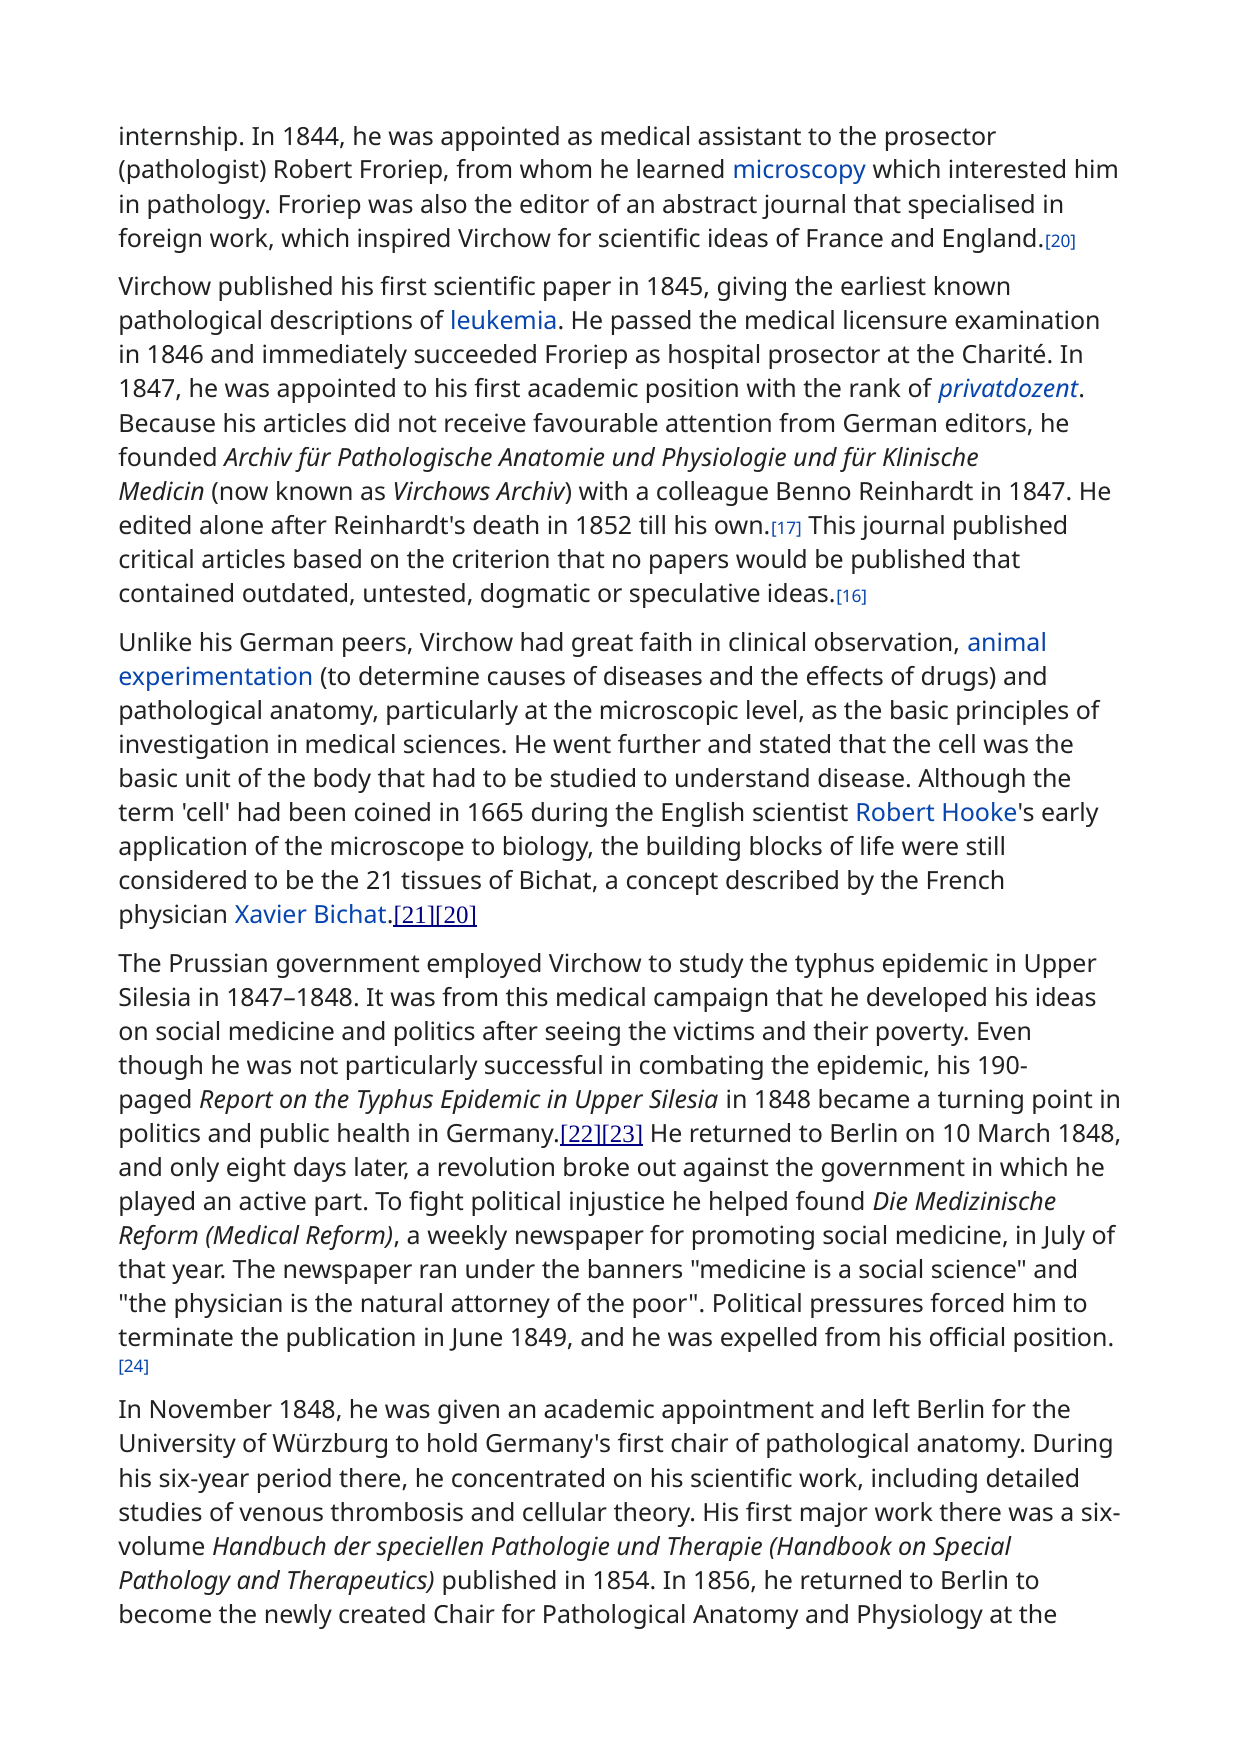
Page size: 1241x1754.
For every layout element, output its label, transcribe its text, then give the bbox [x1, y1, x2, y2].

text Unlike his German peers, Virchow had great faith in clinical observation, animal experimentation (to determine causes of diseases and the effects of drugs) and pathological anatomy, particularly at the microscopic level, as the basic principles of investigation in medical sciences. He went further and stated that the cell was the basic unit of the body that had to be studied to understand disease. Although the term 'cell' had been coined in 1665 during the English scientist Robert Hooke's early application of the microscope to biology, the building blocks of life were still considered to be the 21 tissues of Bichat, a concept described by the French physician Xavier Bichat.[21][20] [118, 624, 1122, 931]
text Virchow published his first scientific paper in 1845, giving the earliest known pathological descriptions of leukemia. He passed the medical licensure examination in 1846 and immediately succeeded Froriep as hospital prosector at the Charité. In 1847, he was appointed to his first academic position with the rank of privatdozent. Because his articles did not receive favourable attention from German editors, he founded Archiv für Pathologische Anatomie und Physiologie und für Klinische Medicin (now known as Virchows Archiv) with a colleague Benno Reinhardt in 1847. He edited alone after Reinhardt's death in 1852 till his own.[17] This journal published critical articles based on the criterion that no papers would be published that contained outdated, untested, dogmatic or speculative ideas.[16] [118, 269, 1122, 609]
text internship. In 1844, he was appointed as medical assistant to the prosector (pathologist) Robert Froriep, from whom he learned microscopy which interested him in pathology. Froriep was also the editor of an abstract journal that specialised in foreign work, which inspired Virchow for scientific ideas of France and England.[20] [118, 118, 1122, 254]
text In November 1848, he was given an academic appointment and left Berlin for the University of Würzburg to hold Germany's first chair of pathological anatomy. During his six-year period there, he concentrated on his scientific work, including detailed studies of venous thrombosis and cellular theory. His first major work there was a six-volume Handbuch der speciellen Pathologie und Therapie (Handbook on Special Pathology and Therapeutics) published in 1854. In 1856, he returned to Berlin to become the newly created Chair for Pathological Anatomy and Physiology at the [118, 1392, 1122, 1631]
text The Prussian government employed Virchow to study the typhus epidemic in Upper Silesia in 1847–1848. It was from this medical campaign that he developed his ideas on social medicine and politics after seeing the victims and their poverty. Even though he was not particularly successful in combating the epidemic, his 190-paged Report on the Typhus Epidemic in Upper Silesia in 1848 became a turning point in politics and public health in Germany.[22][23] He returned to Berlin on 10 March 1848, and only eight days later, a revolution broke out against the government in which he played an active part. To fight political injustice he helped found Die Medizinische Reform (Medical Reform), a weekly newspaper for promoting social medicine, in July of that year. The newspaper ran under the banners "medicine is a social science" and "the physician is the natural attorney of the poor". Political pressures forced him to terminate the publication in June 1849, and he was expelled from his official position.[24] [118, 945, 1122, 1377]
